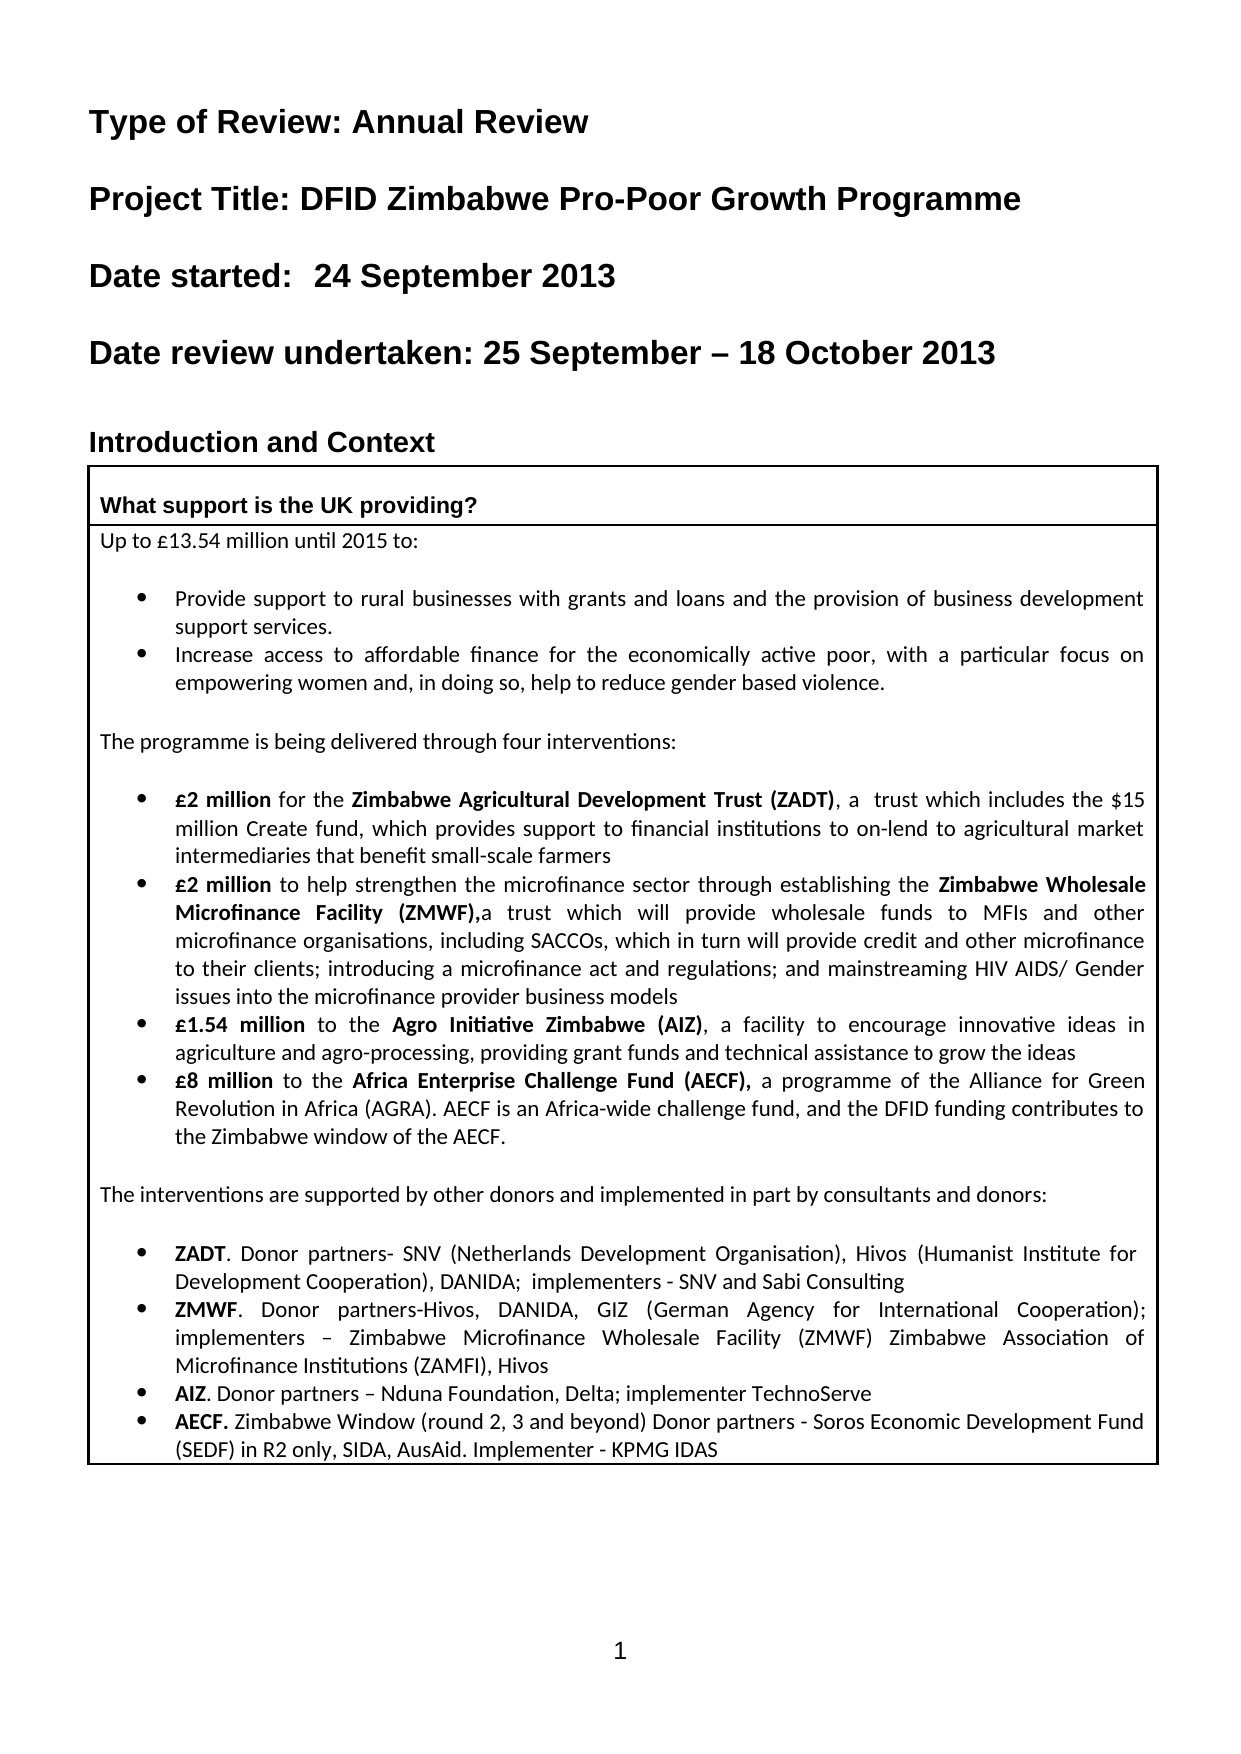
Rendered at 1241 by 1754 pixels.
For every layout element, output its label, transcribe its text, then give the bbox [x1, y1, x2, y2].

table_cell Up to £13.54 million until 2015 to: Provide support to rural businesses with grants and loans and the provision of business development support services. Increase access to affordable finance for the economically active poor, with a particular focus on empowering women and, in doing so, help to reduce gender based violence. The programme is being delivered through four interventions: £2 million for the Zimbabwe Agricultural Development Trust (ZADT), a trust which includes the $15 million Create fund, which provides support to financial institutions to on-lend to agricultural market intermediaries that benefit small-scale farmers £2 million to help strengthen the microfinance sector through establishing the Zimbabwe Wholesale Microfinance Facility (ZMWF),a trust which will provide wholesale funds to MFIs and other microfinance organisations, including SACCOs, which in turn will provide credit and other microfinance to their clients; introducing a microfinance act and regulations; and mainstreaming HIV AIDS/ Gender issues into the microfinance provider business models £1.54 million to the Agro Initiative Zimbabwe (AIZ), a facility to encourage innovative ideas in agriculture and agro-processing, providing grant funds and technical assistance to grow the ideas £8 million to the Africa Enterprise Challenge Fund (AECF), a programme of the Alliance for Green Revolution in Africa (AGRA). AECF is an Africa-wide challenge fund, and the DFID funding contributes to the Zimbabwe window of the AECF. The interventions are supported by other donors and implemented in part by consultants and donors: ZADT. Donor partners- SNV (Netherlands Development Organisation), Hivos (Humanist Institute for Development Cooperation), DANIDA; implementers - SNV and Sabi Consulting ZMWF. Donor partners-Hivos, DANIDA, GIZ (German Agency for International Cooperation); implementers – Zimbabwe Microfinance Wholesale Facility (ZMWF) Zimbabwe Association of Microfinance Institutions (ZAMFI), Hivos AIZ. Donor partners – Nduna Foundation, Delta; implementer TechnoServe AECF. Zimbabwe Window (round 2, 3 and beyond) Donor partners - Soros Economic Development Fund (SEDF) in R2 only, SIDA, AusAid. Implementer - KPMG IDAS [90, 526, 1156, 1463]
text Date review undertaken: 25 September – 18 October 2013 [89, 333, 1152, 372]
table_header What support is the UK providing? [90, 467, 1156, 524]
subtitle Introduction and Context [89, 425, 1152, 459]
text Date started: 24 September 2013 [89, 256, 1152, 295]
text Project Title: DFID Zimbabwe Pro-Poor Growth Programme [89, 179, 1152, 218]
text Type of Review: Annual Review [89, 103, 1152, 141]
